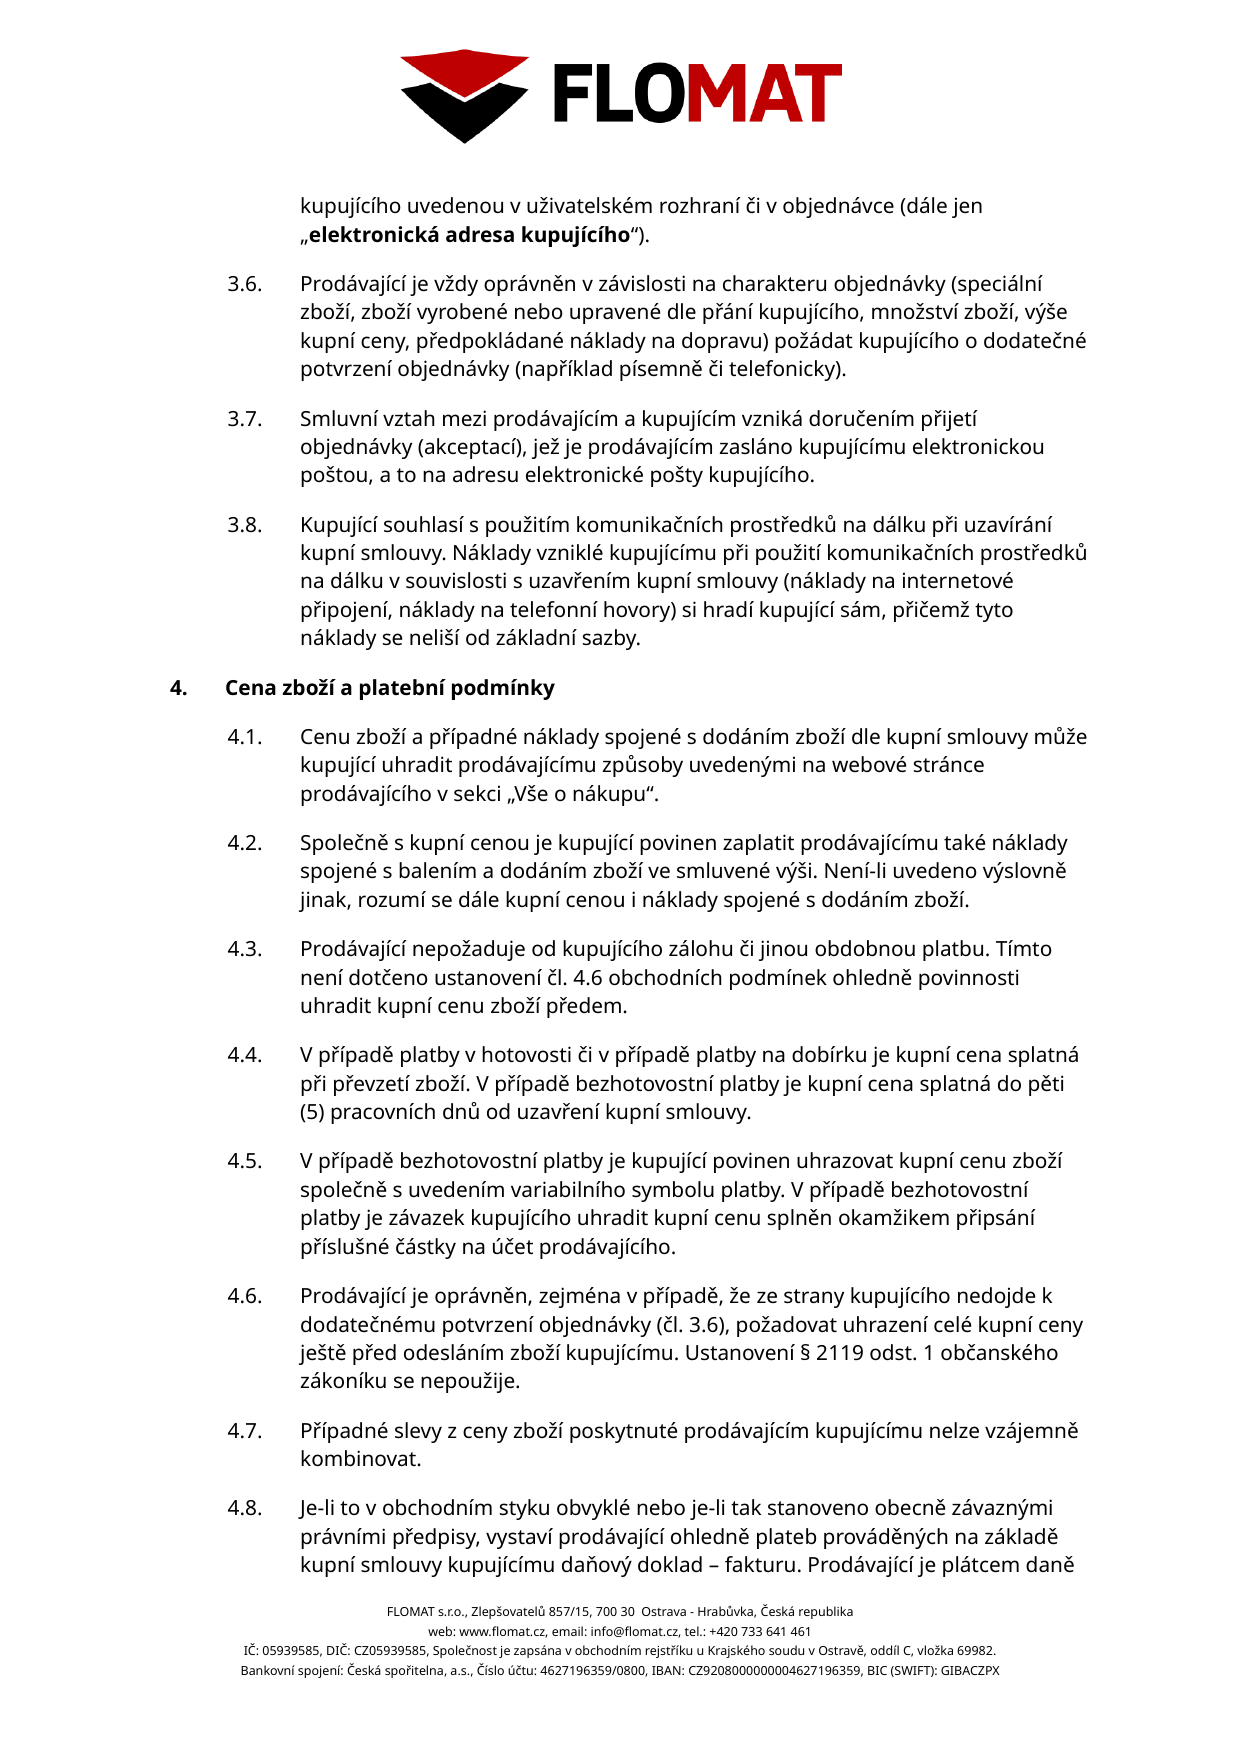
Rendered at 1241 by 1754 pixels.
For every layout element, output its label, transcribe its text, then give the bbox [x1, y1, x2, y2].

list Cena zboží a platební podmínky [187, 673, 1090, 701]
list Případné slevy z ceny zboží poskytnuté prodávajícím kupujícímu nelze vzájemně kombinovat. [262, 1416, 1090, 1473]
list Společně s kupní cenou je kupující povinen zaplatit prodávajícímu také náklady spojené s balením a dodáním zboží ve smluvené výši. Není-li uvedeno výslovně jinak, rozumí se dále kupní cenou i náklady spojené s dodáním zboží. [262, 828, 1090, 913]
list Kupující souhlasí s použitím komunikačních prostředků na dálku při uzavírání kupní smlouvy. Náklady vzniklé kupujícímu při použití komunikačních prostředků na dálku v souvislosti s uzavřením kupní smlouvy (náklady na internetové připojení, náklady na telefonní hovory) si hradí kupující sám, přičemž tyto náklady se neliší od základní sazby. [262, 510, 1090, 652]
list kupujícího uvedenou v uživatelském rozhraní či v objednávce (dále jen „elektronická adresa kupujícího“). [262, 191, 1090, 248]
list V případě platby v hotovosti či v případě platby na dobírku je kupní cena splatná při převzetí zboží. V případě bezhotovostní platby je kupní cena splatná do pěti (5) pracovních dnů od uzavření kupní smlouvy. [262, 1041, 1090, 1126]
list Smluvní vztah mezi prodávajícím a kupujícím vzniká doručením přijetí objednávky (akceptací), jež je prodávajícím zasláno kupujícímu elektronickou poštou, a to na adresu elektronické pošty kupujícího. [262, 404, 1090, 489]
list Prodávající nepožaduje od kupujícího zálohu či jinou obdobnou platbu. Tímto není dotčeno ustanovení čl. 4.6 obchodních podmínek ohledně povinnosti uhradit kupní cenu zboží předem. [262, 934, 1090, 1020]
picture [336, 0, 904, 192]
list Prodávající je oprávněn, zejména v případě, že ze strany kupujícího nedojde k dodatečnému potvrzení objednávky (čl. 3.6), požadovat uhrazení celé kupní ceny ještě před odesláním zboží kupujícímu. Ustanovení § 2119 odst. 1 občanského zákoníku se nepoužije. [262, 1281, 1090, 1395]
list Je-li to v obchodním styku obvyklé nebo je-li tak stanoveno obecně závaznými právními předpisy, vystaví prodávající ohledně plateb prováděných na základě kupní smlouvy kupujícímu daňový doklad – fakturu. Prodávající je plátcem daně [262, 1493, 1090, 1579]
list Prodávající je vždy oprávněn v závislosti na charakteru objednávky (speciální zboží, zboží vyrobené nebo upravené dle přání kupujícího, množství zboží, výše kupní ceny, předpokládané náklady na dopravu) požádat kupujícího o dodatečné potvrzení objednávky (například písemně či telefonicky). [262, 269, 1090, 383]
list V případě bezhotovostní platby je kupující povinen uhrazovat kupní cenu zboží společně s uvedením variabilního symbolu platby. V případě bezhotovostní platby je závazek kupujícího uhradit kupní cenu splněn okamžikem připsání příslušné částky na účet prodávajícího. [262, 1147, 1090, 1260]
list Cenu zboží a případné náklady spojené s dodáním zboží dle kupní smlouvy může kupující uhradit prodávajícímu způsoby uvedenými na webové stránce prodávajícího v sekci „Vše o nákupu“. [262, 722, 1090, 807]
